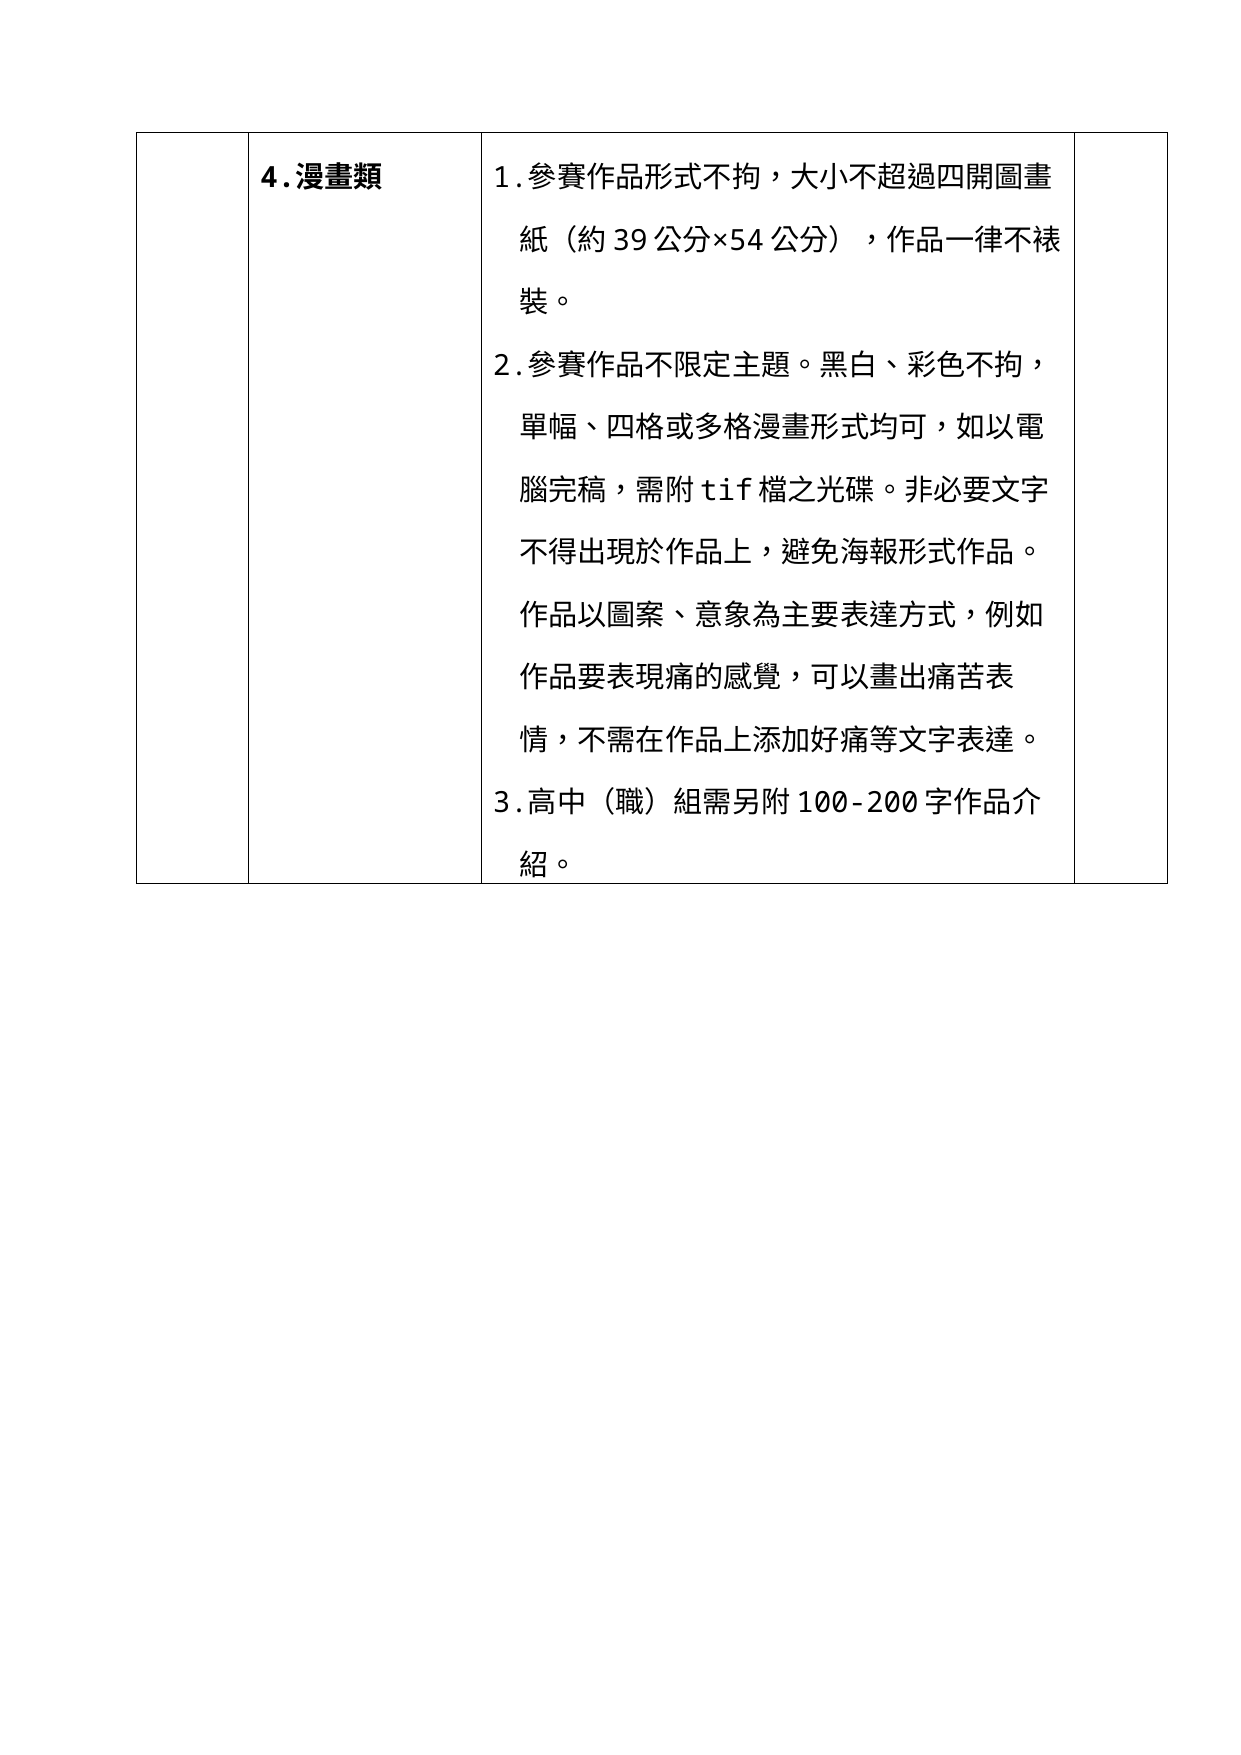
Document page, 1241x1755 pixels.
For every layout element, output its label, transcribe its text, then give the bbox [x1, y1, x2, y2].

table_cell 1.參賽作品形式不拘，大小不超過四開圖畫紙（約39公分×54公分），作品一律不裱裝。 2.參賽作品不限定主題。黑白、彩色不拘，單幅、四格或多格漫畫形式均可，如以電腦完稿，需附tif檔之光碟。非必要文字不得出現於作品上，避免海報形式作品。作品以圖案、意象為主要表達方式，例如作品要表現痛的感覺，可以畫出痛苦表情，不需在作品上添加好痛等文字表達。 3.高中（職）組需另附100-200字作品介紹。 [482, 133, 1074, 883]
table_cell [1075, 133, 1167, 883]
table_cell 4.漫畫類 [249, 133, 481, 883]
table_cell [137, 133, 248, 883]
